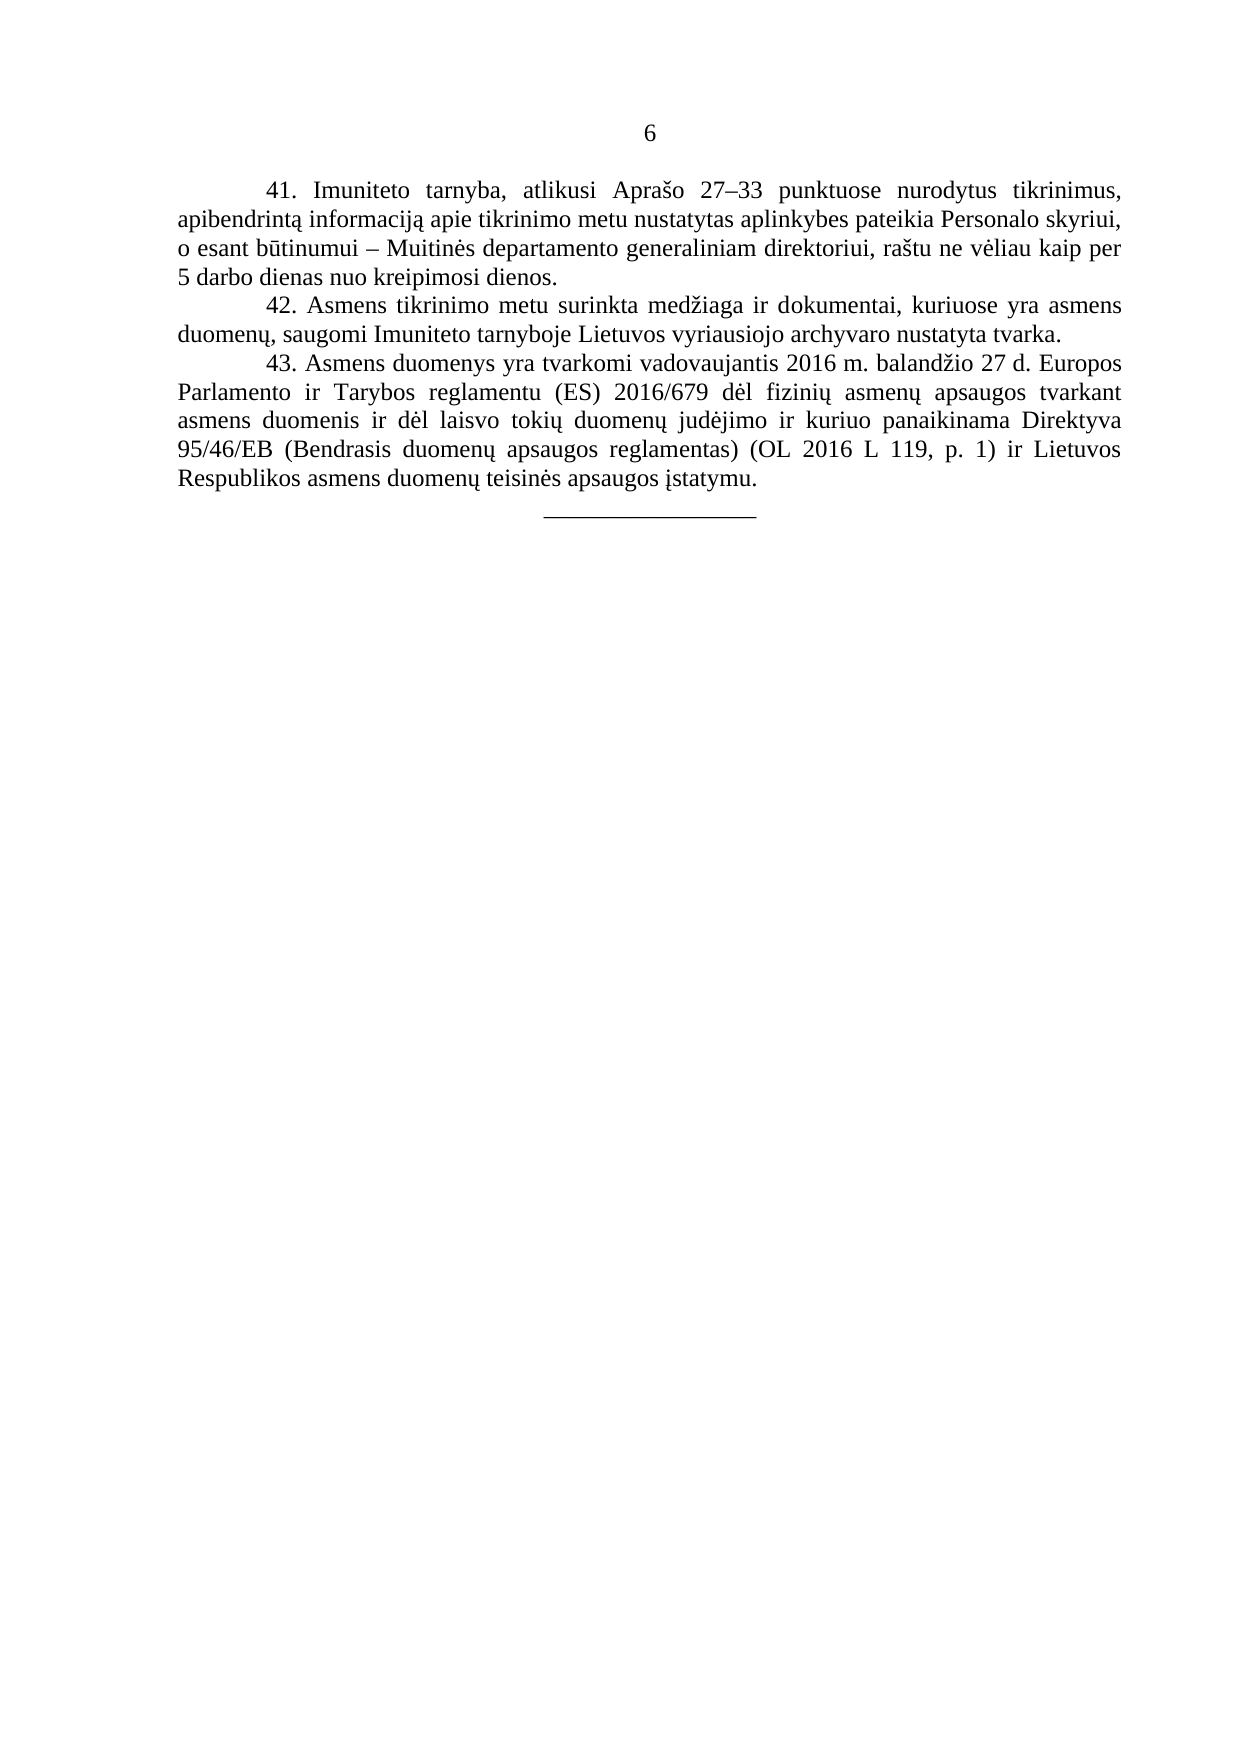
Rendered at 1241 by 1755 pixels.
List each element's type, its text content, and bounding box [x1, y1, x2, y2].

text 43. Asmens duomenys yra tvarkomi vadovaujantis 2016 m. balandžio 27 d. Europos Parlamento ir Tarybos reglamentu (ES) 2016/679 dėl fizinių asmenų apsaugos tvarkant asmens duomenis ir dėl laisvo tokių duomenų judėjimo ir kuriuo panaikinama Direktyva 95/46/EB (Bendrasis duomenų apsaugos reglamentas) (OL 2016 L 119, p. 1) ir Lietuvos Respublikos asmens duomenų teisinės apsaugos įstatymu. [177, 348, 1122, 492]
text 42. Asmens tikrinimo metu surinkta medžiaga ir dokumentai, kuriuose yra asmens duomenų, saugomi Imuniteto tarnyboje Lietuvos vyriausiojo archyvaro nustatyta tvarka. [177, 291, 1122, 348]
text _________________ [177, 492, 1122, 521]
text 41. Imuniteto tarnyba, atlikusi Aprašo 27–33 punktuose nurodytus tikrinimus, apibendrintą informaciją apie tikrinimo metu nustatytas aplinkybes pateikia Personalo skyriui, o esant būtinumui – Muitinės departamento generaliniam direktoriui, raštu ne vėliau kaip per 5 darbo dienas nuo kreipimosi dienos. [177, 176, 1122, 291]
